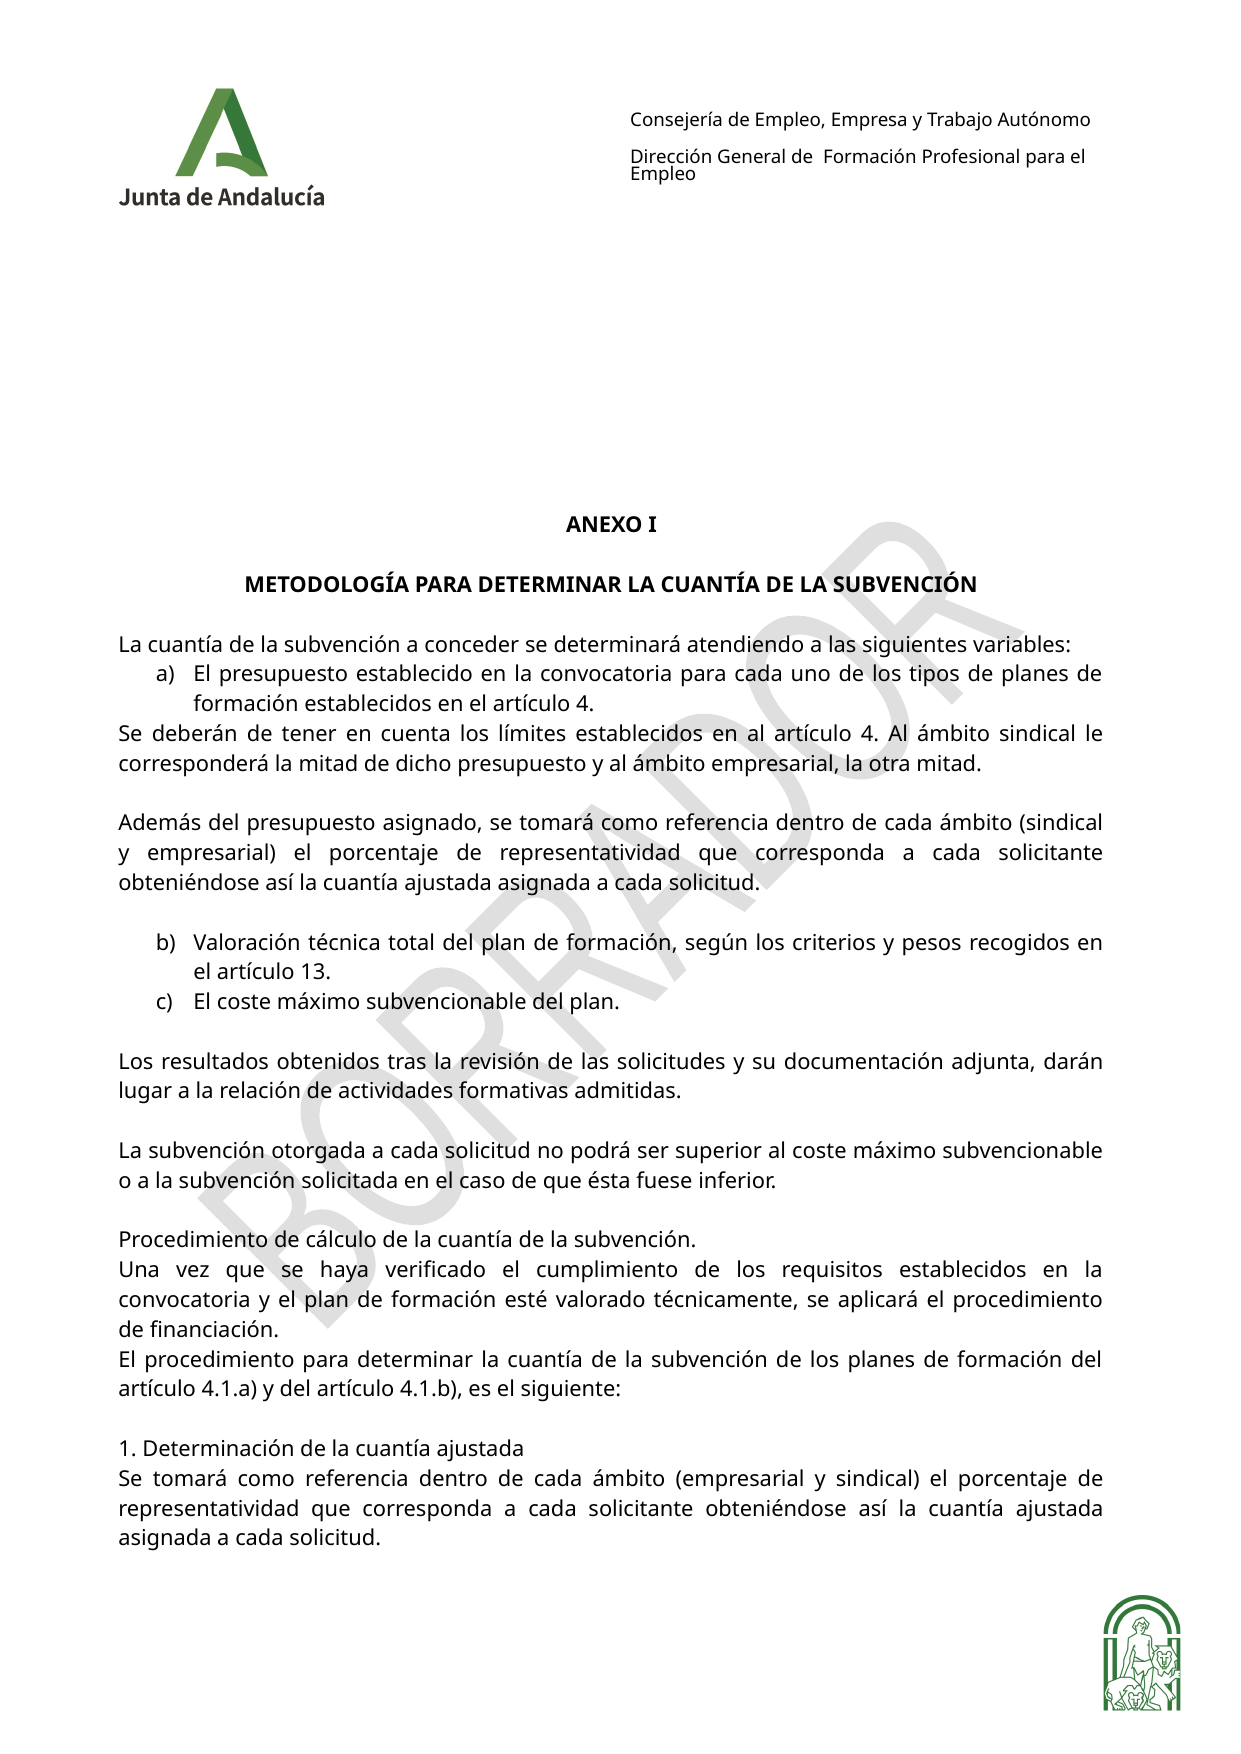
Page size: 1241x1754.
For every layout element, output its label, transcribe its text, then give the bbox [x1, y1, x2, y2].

text Además del presupuesto asignado, se tomará como referencia dentro de cada ámbito (sindical y empresarial) el porcentaje de representatividad que corresponda a cada solicitante obteniéndose así la cuantía ajustada asignada a cada solicitud. [118, 807, 624, 897]
text La cuantía de la subvención a conceder se determinará atendiendo a las siguientes variables: [118, 628, 762, 658]
text Se deberán de tener en cuenta los límites establecidos en al artículo 4. Al ámbito sindical le corresponderá la mitad de dicho presupuesto y al ámbito empresarial, la otra mitad. [790, 718, 891, 760]
text La cuantía de la subvención a conceder se determinará atendiendo a las siguientes variables: [838, 628, 904, 658]
text METODOLOGÍA PARA DETERMINAR LA CUANTÍA DE LA SUBVENCIÓN [946, 569, 1104, 599]
text Los resultados obtenidos tras la revisión de las solicitudes y su documentación adjunta, darán lugar a la relación de actividades formativas admitidas. [465, 1046, 1104, 1105]
text Procedimiento de cálculo de la cuantía de la subvención. [356, 1224, 1104, 1254]
text 1. Determinación de la cuantía ajustada [118, 1433, 1104, 1463]
text METODOLOGÍA PARA DETERMINAR LA CUANTÍA DE LA SUBVENCIÓN [849, 569, 930, 599]
list El coste máximo subvencionable del plan. [156, 986, 408, 1016]
text Se deberán de tener en cuenta los límites establecidos en al artículo 4. Al ámbito sindical le corresponderá la mitad de dicho presupuesto y al ámbito empresarial, la otra mitad. [730, 718, 840, 777]
text Procedimiento de cálculo de la cuantía de la subvención. [281, 1225, 355, 1254]
text Se deberán de tener en cuenta los límites establecidos en al artículo 4. Al ámbito sindical le corresponderá la mitad de dicho presupuesto y al ámbito empresarial, la otra mitad. [669, 733, 774, 777]
text Se deberán de tener en cuenta los límites establecidos en al artículo 4. Al ámbito sindical le corresponderá la mitad de dicho presupuesto y al ámbito empresarial, la otra mitad. [118, 718, 680, 777]
list Valoración técnica total del plan de formación, según los criterios y pesos recogidos en el artículo 13. [156, 926, 518, 986]
list Valoración técnica total del plan de formación, según los criterios y pesos recogidos en el artículo 13. [491, 926, 573, 981]
text Una vez que se haya verificado el cumplimiento de los requisitos establecidos en la convocatoria y el plan de formación esté valorado técnicamente, se aplicará el procedimiento de financiación. [118, 1254, 1104, 1343]
list El coste máximo subvencionable del plan. [483, 986, 548, 1016]
text Además del presupuesto asignado, se tomará como referencia dentro de cada ámbito (sindical y empresarial) el porcentaje de representatividad que corresponda a cada solicitante obteniéndose así la cuantía ajustada asignada a cada solicitud. [599, 807, 1104, 897]
list El coste máximo subvencionable del plan. [554, 986, 1104, 1016]
text Además del presupuesto asignado, se tomará como referencia dentro de cada ámbito (sindical y empresarial) el porcentaje de representatividad que corresponda a cada solicitante obteniéndose así la cuantía ajustada asignada a cada solicitud. [603, 829, 678, 897]
list El presupuesto establecido en la convocatoria para cada uno de los tipos de planes de formación establecidos en el artículo 4. [874, 658, 1104, 718]
text Procedimiento de cálculo de la cuantía de la subvención. [118, 1224, 251, 1254]
picture [118, 88, 325, 207]
picture [1103, 1592, 1181, 1711]
text ANEXO I [118, 509, 1104, 539]
text La subvención otorgada a cada solicitud no podrá ser superior al coste máximo subvencionable o a la subvención solicitada en el caso de que ésta fuese inferior. [325, 1135, 445, 1194]
text Se tomará como referencia dentro de cada ámbito (empresarial y sindical) el porcentaje de representatividad que corresponda a cada solicitante obteniéndose así la cuantía ajustada asignada a cada solicitud. [118, 1463, 1104, 1552]
text METODOLOGÍA PARA DETERMINAR LA CUANTÍA DE LA SUBVENCIÓN [118, 569, 844, 599]
list El presupuesto establecido en la convocatoria para cada uno de los tipos de planes de formación establecidos en el artículo 4. [156, 658, 766, 718]
text La cuantía de la subvención a conceder se determinará atendiendo a las siguientes variables: [910, 628, 1104, 658]
list El coste máximo subvencionable del plan. [409, 987, 482, 1016]
text El procedimiento para determinar la cuantía de la subvención de los planes de formación del artículo 4.1.a) y del artículo 4.1.b), es el siguiente: [118, 1343, 1104, 1403]
list El presupuesto establecido en la convocatoria para cada uno de los tipos de planes de formación establecidos en el artículo 4. [766, 658, 890, 718]
text Se deberán de tener en cuenta los límites establecidos en al artículo 4. Al ámbito sindical le corresponderá la mitad de dicho presupuesto y al ámbito empresarial, la otra mitad. [879, 718, 1104, 777]
text Los resultados obtenidos tras la revisión de las solicitudes y su documentación adjunta, darán lugar a la relación de actividades formativas admitidas. [118, 1046, 459, 1105]
text La subvención otorgada a cada solicitud no podrá ser superior al coste máximo subvencionable o a la subvención solicitada en el caso de que ésta fuese inferior. [118, 1135, 348, 1194]
list Valoración técnica total del plan de formación, según los criterios y pesos recogidos en el artículo 13. [589, 926, 1104, 986]
text La subvención otorgada a cada solicitud no podrá ser superior al coste máximo subvencionable o a la subvención solicitada en el caso de que ésta fuese inferior. [452, 1135, 1104, 1194]
